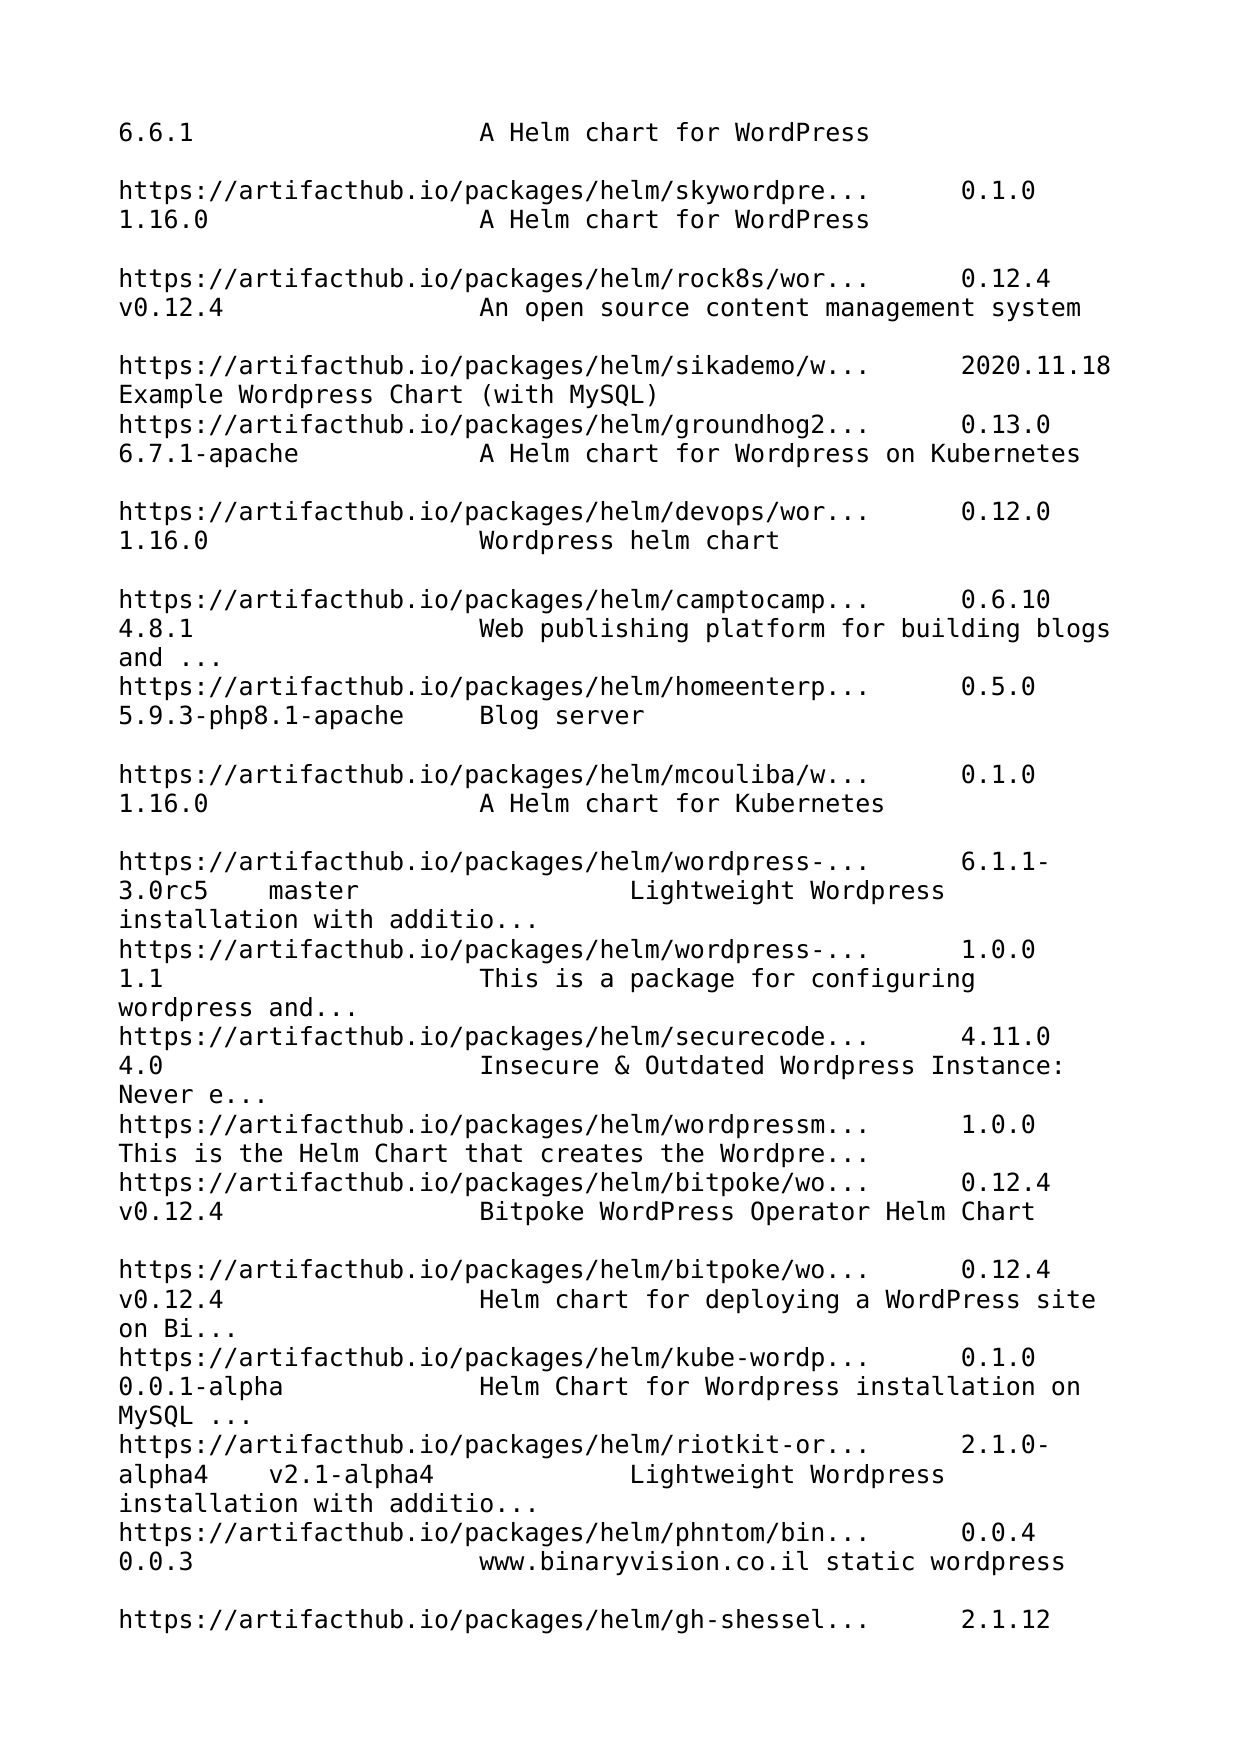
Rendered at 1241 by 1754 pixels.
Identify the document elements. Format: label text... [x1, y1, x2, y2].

text 6.6.1 A Helm chart for WordPress https://artifacthub.io/packages/helm/skywordpre... 0.1.0 1.16.0 A Helm chart for WordPress https://artifacthub.io/packages/helm/rock8s/wor... 0.12.4 v0.12.4 An open source content management system https://artifacthub.io/packages/helm/sikademo/w... 2020.11.18 Example Wordpress Chart (with MySQL) https://artifacthub.io/packages/helm/groundhog2... 0.13.0 6.7.1-apache A Helm chart for Wordpress on Kubernetes https://artifacthub.io/packages/helm/devops/wor... 0.12.0 1.16.0 Wordpress helm chart https://artifacthub.io/packages/helm/camptocamp... 0.6.10 4.8.1 Web publishing platform for building blogs and ... https://artifacthub.io/packages/helm/homeenterp... 0.5.0 5.9.3-php8.1-apache Blog server https://artifacthub.io/packages/helm/mcouliba/w... 0.1.0 1.16.0 A Helm chart for Kubernetes https://artifacthub.io/packages/helm/wordpress-... 6.1.1-3.0rc5 master Lightweight Wordpress installation with additio... https://artifacthub.io/packages/helm/wordpress-... 1.0.0 1.1 This is a package for configuring wordpress and... https://artifacthub.io/packages/helm/securecode... 4.11.0 4.0 Insecure & Outdated Wordpress Instance: Never e... https://artifacthub.io/packages/helm/wordpressm... 1.0.0 This is the Helm Chart that creates the Wordpre... https://artifacthub.io/packages/helm/bitpoke/wo... 0.12.4 v0.12.4 Bitpoke WordPress Operator Helm Chart https://artifacthub.io/packages/helm/bitpoke/wo... 0.12.4 v0.12.4 Helm chart for deploying a WordPress site on Bi... https://artifacthub.io/packages/helm/kube-wordp... 0.1.0 0.0.1-alpha Helm Chart for Wordpress installation on MySQL ... https://artifacthub.io/packages/helm/riotkit-or... 2.1.0-alpha4 v2.1-alpha4 Lightweight Wordpress installation with additio... https://artifacthub.io/packages/helm/phntom/bin... 0.0.4 0.0.3 www.binaryvision.co.il static wordpress https://artifacthub.io/packages/helm/gh-shessel... 2.1.12 [118, 118, 1122, 1635]
